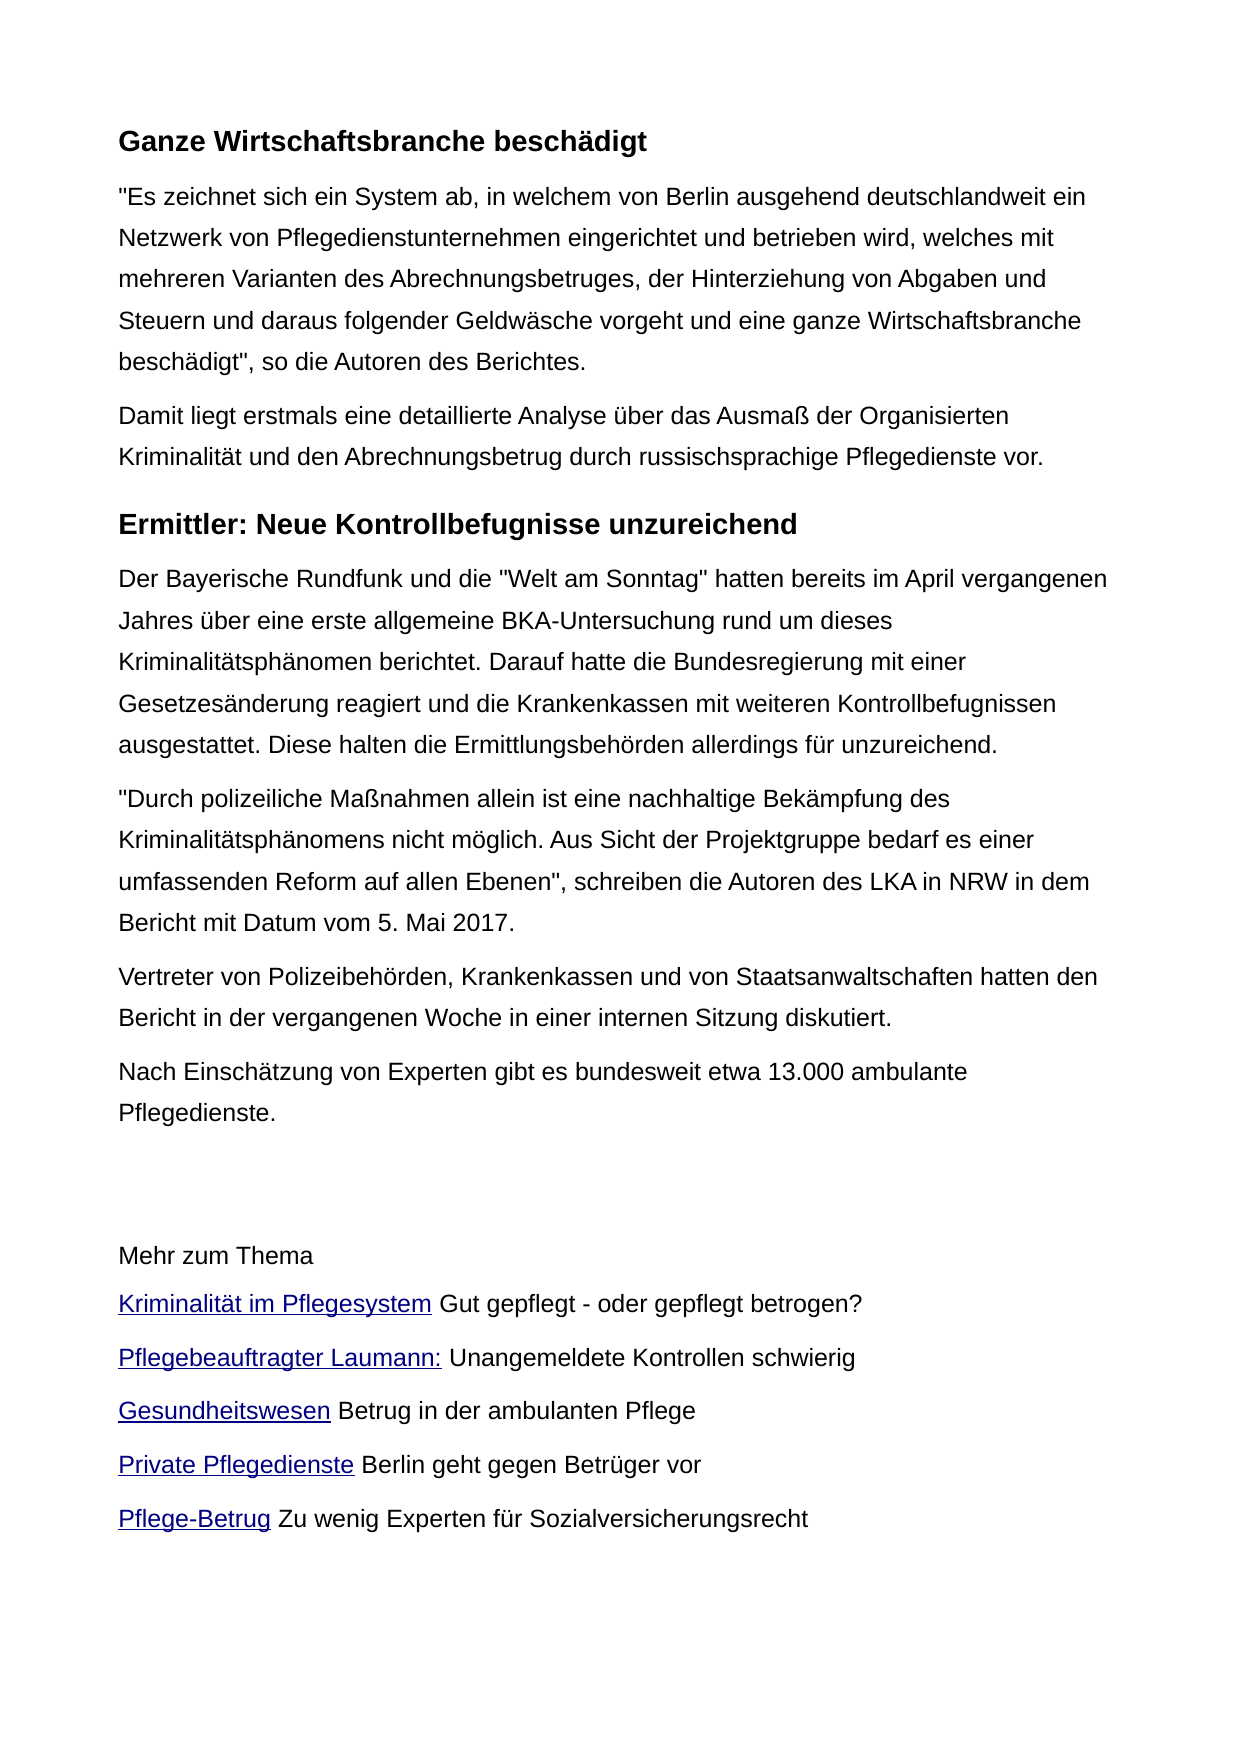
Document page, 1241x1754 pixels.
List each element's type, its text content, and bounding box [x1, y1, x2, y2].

text Damit liegt erstmals eine detaillierte Analyse über das Ausmaß der Organisierten Kriminalität und den Abrechnungsbetrug durch russischsprachige Pflegedienste vor. [118, 391, 1122, 474]
subtitle Ermittler: Neue Kontrollbefugnisse unzureichend [118, 501, 1122, 542]
text Kriminalität im Pflegesystem Gut gepflegt - oder gepflegt betrogen? [118, 1279, 1122, 1320]
text Der Bayerische Rundfunk und die "Welt am Sonntag" hatten bereits im April vergangenen Jahres über eine erste allgemeine BKA-Untersuchung rund um dieses Kriminalitätsphänomen berichtet. Darauf hatte die Bundesregierung mit einer Gesetzesänderung reagiert und die Krankenkassen mit weiteren Kontrollbefugnissen ausgestattet. Diese halten die Ermittlungsbehörden allerdings für unzureichend. [118, 555, 1122, 762]
subtitle Ganze Wirtschaftsbranche beschädigt [118, 118, 1122, 159]
text Pflegebeauftragter Laumann: Unangemeldete Kontrollen schwierig [118, 1333, 1122, 1374]
text Nach Einschätzung von Experten gibt es bundesweit etwa 13.000 ambulante Pflegedienste. [118, 1047, 1122, 1130]
text Pflege-Betrug Zu wenig Experten für Sozialversicherungsrecht [118, 1494, 1122, 1536]
subtitle Mehr zum Thema [118, 1231, 1122, 1273]
text Private Pflegedienste Berlin geht gegen Betrüger vor [118, 1441, 1122, 1482]
text Vertreter von Polizeibehörden, Krankenkassen und von Staatsanwaltschaften hatten den Bericht in der vergangenen Woche in einer internen Sitzung diskutiert. [118, 952, 1122, 1035]
text "Es zeichnet sich ein System ab, in welchem von Berlin ausgehend deutschlandweit ein Netzwerk von Pflegedienstunternehmen eingerichtet und betrieben wird, welches mit mehreren Varianten des Abrechnungsbetruges, der Hinterziehung von Abgaben und Steuern und daraus folgender Geldwäsche vorgeht und eine ganze Wirtschaftsbranche beschädigt", so die Autoren des Berichtes. [118, 172, 1122, 379]
text Gesundheitswesen Betrug in der ambulanten Pflege [118, 1387, 1122, 1428]
text "Durch polizeiliche Maßnahmen allein ist eine nachhaltige Bekämpfung des Kriminalitätsphänomens nicht möglich. Aus Sicht der Projektgruppe bedarf es einer umfassenden Reform auf allen Ebenen", schreiben die Autoren des LKA in NRW in dem Bericht mit Datum vom 5. Mai 2017. [118, 774, 1122, 939]
